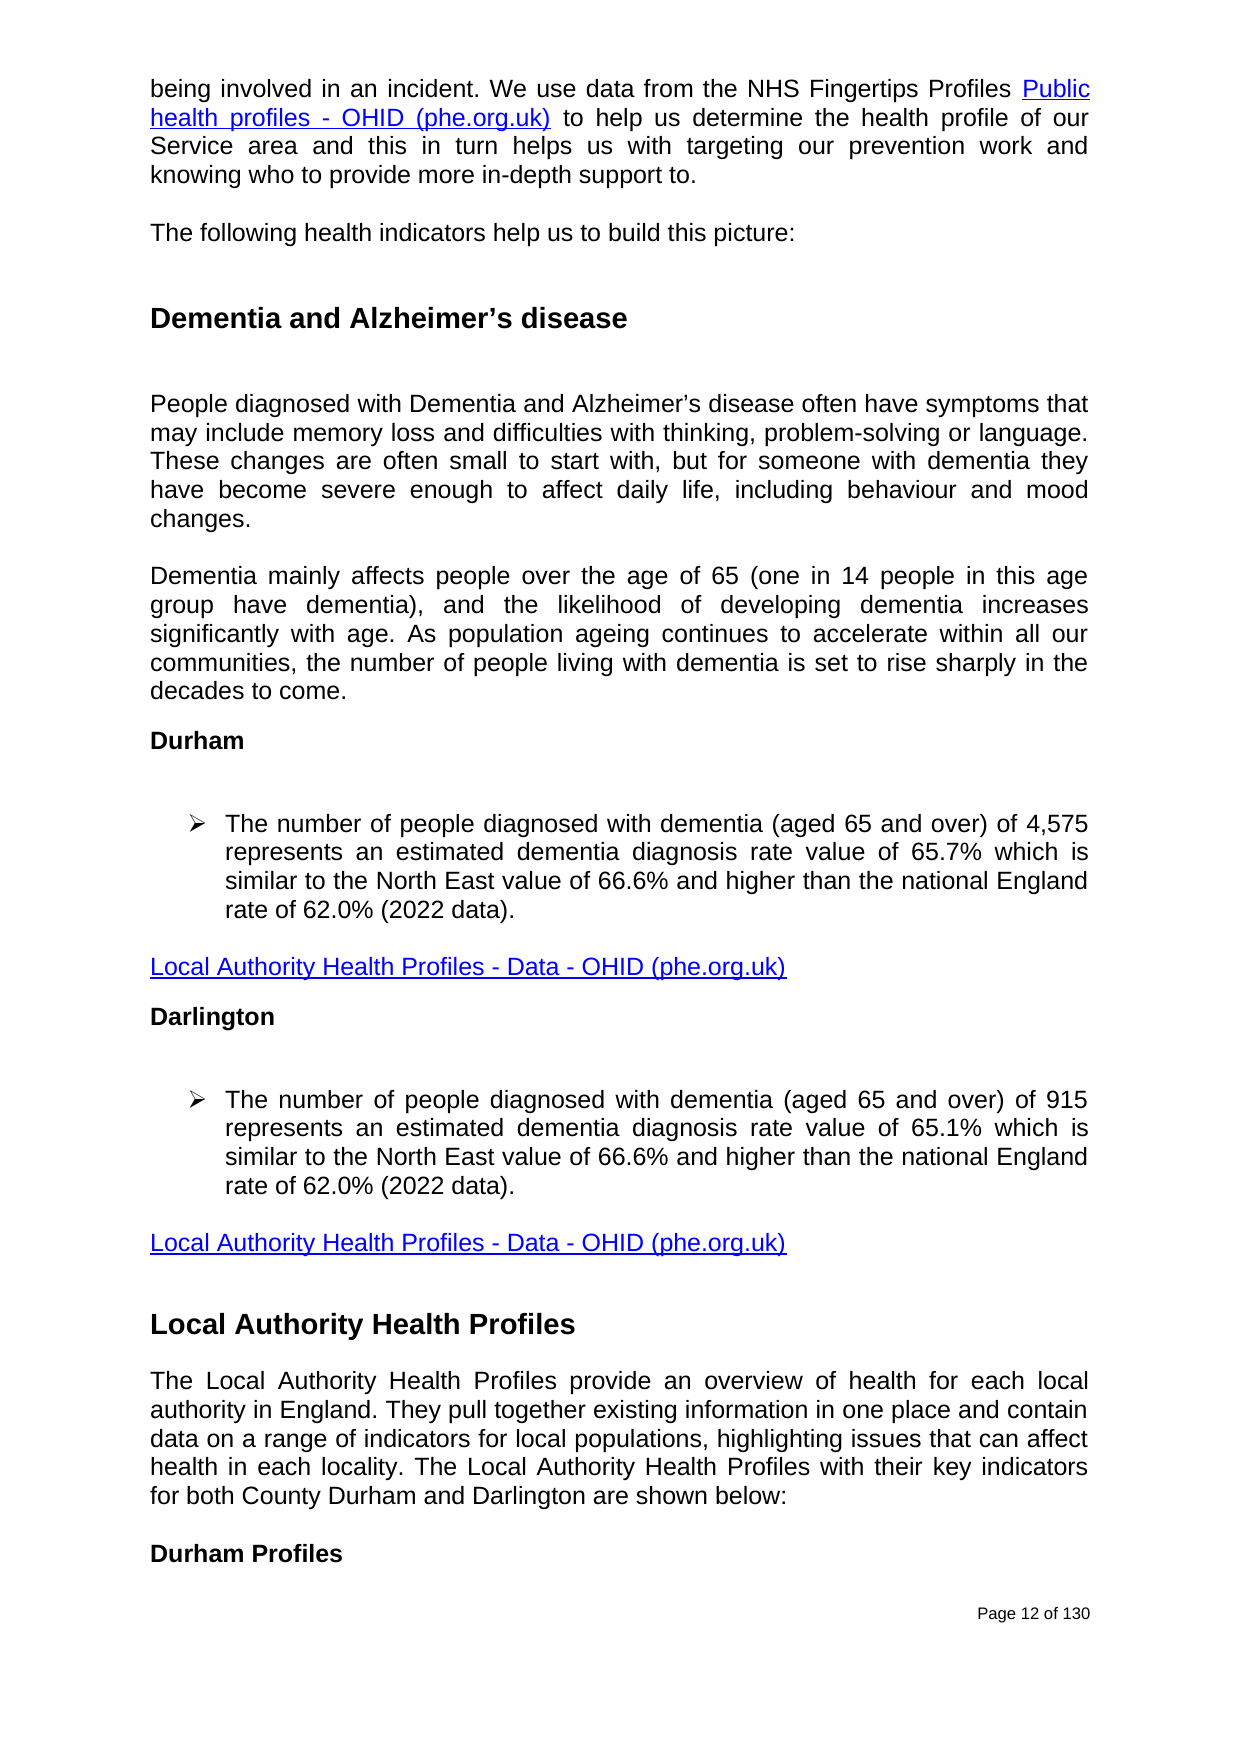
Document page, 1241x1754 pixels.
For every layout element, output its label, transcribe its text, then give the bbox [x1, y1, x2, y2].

subtitle Dementia and Alzheimer’s disease [150, 301, 1090, 334]
text Durham Profiles [150, 1539, 1090, 1567]
text Local Authority Health Profiles - Data - OHID (phe.org.uk) [150, 1228, 1090, 1257]
list The number of people diagnosed with dementia (aged 65 and over) of 915 represents an estimated dementia diagnosis rate value of 65.1% which is similar to the North East value of 66.6% and higher than the national England rate of 62.0% (2022 data). [187, 1084, 1090, 1200]
text The Local Authority Health Profiles provide an overview of health for each local authority in England. They pull together existing information in one place and contain data on a range of indicators for local populations, highlighting issues that can affect health in each locality. The Local Authority Health Profiles with their key indicators for both County Durham and Darlington are shown below: [150, 1366, 1090, 1510]
text being involved in an incident. We use data from the NHS Fingertips Profiles Public health profiles - OHID (phe.org.uk) to help us determine the health profile of our Service area and this in turn helps us with targeting our prevention work and knowing who to provide more in-depth support to. [150, 74, 1090, 189]
subtitle Local Authority Health Profiles [150, 1307, 1090, 1340]
text Local Authority Health Profiles - Data - OHID (phe.org.uk) [150, 952, 1090, 981]
subtitle Durham [150, 726, 1090, 755]
subtitle Darlington [150, 1002, 1090, 1031]
text Dementia mainly affects people over the age of 65 (one in 14 people in this age group have dementia), and the likelihood of developing dementia increases significantly with age. As population ageing continues to accelerate within all our communities, the number of people living with dementia is set to rise sharply in the decades to come. [150, 561, 1090, 705]
list The number of people diagnosed with dementia (aged 65 and over) of 4,575 represents an estimated dementia diagnosis rate value of 65.7% which is similar to the North East value of 66.6% and higher than the national England rate of 62.0% (2022 data). [187, 808, 1090, 924]
text The following health indicators help us to build this picture: [150, 218, 1090, 246]
text People diagnosed with Dementia and Alzheimer’s disease often have symptoms that may include memory loss and difficulties with thinking, problem-solving or language. These changes are often small to start with, but for someone with dementia they have become severe enough to affect daily life, including behaviour and mood changes. [150, 389, 1090, 533]
